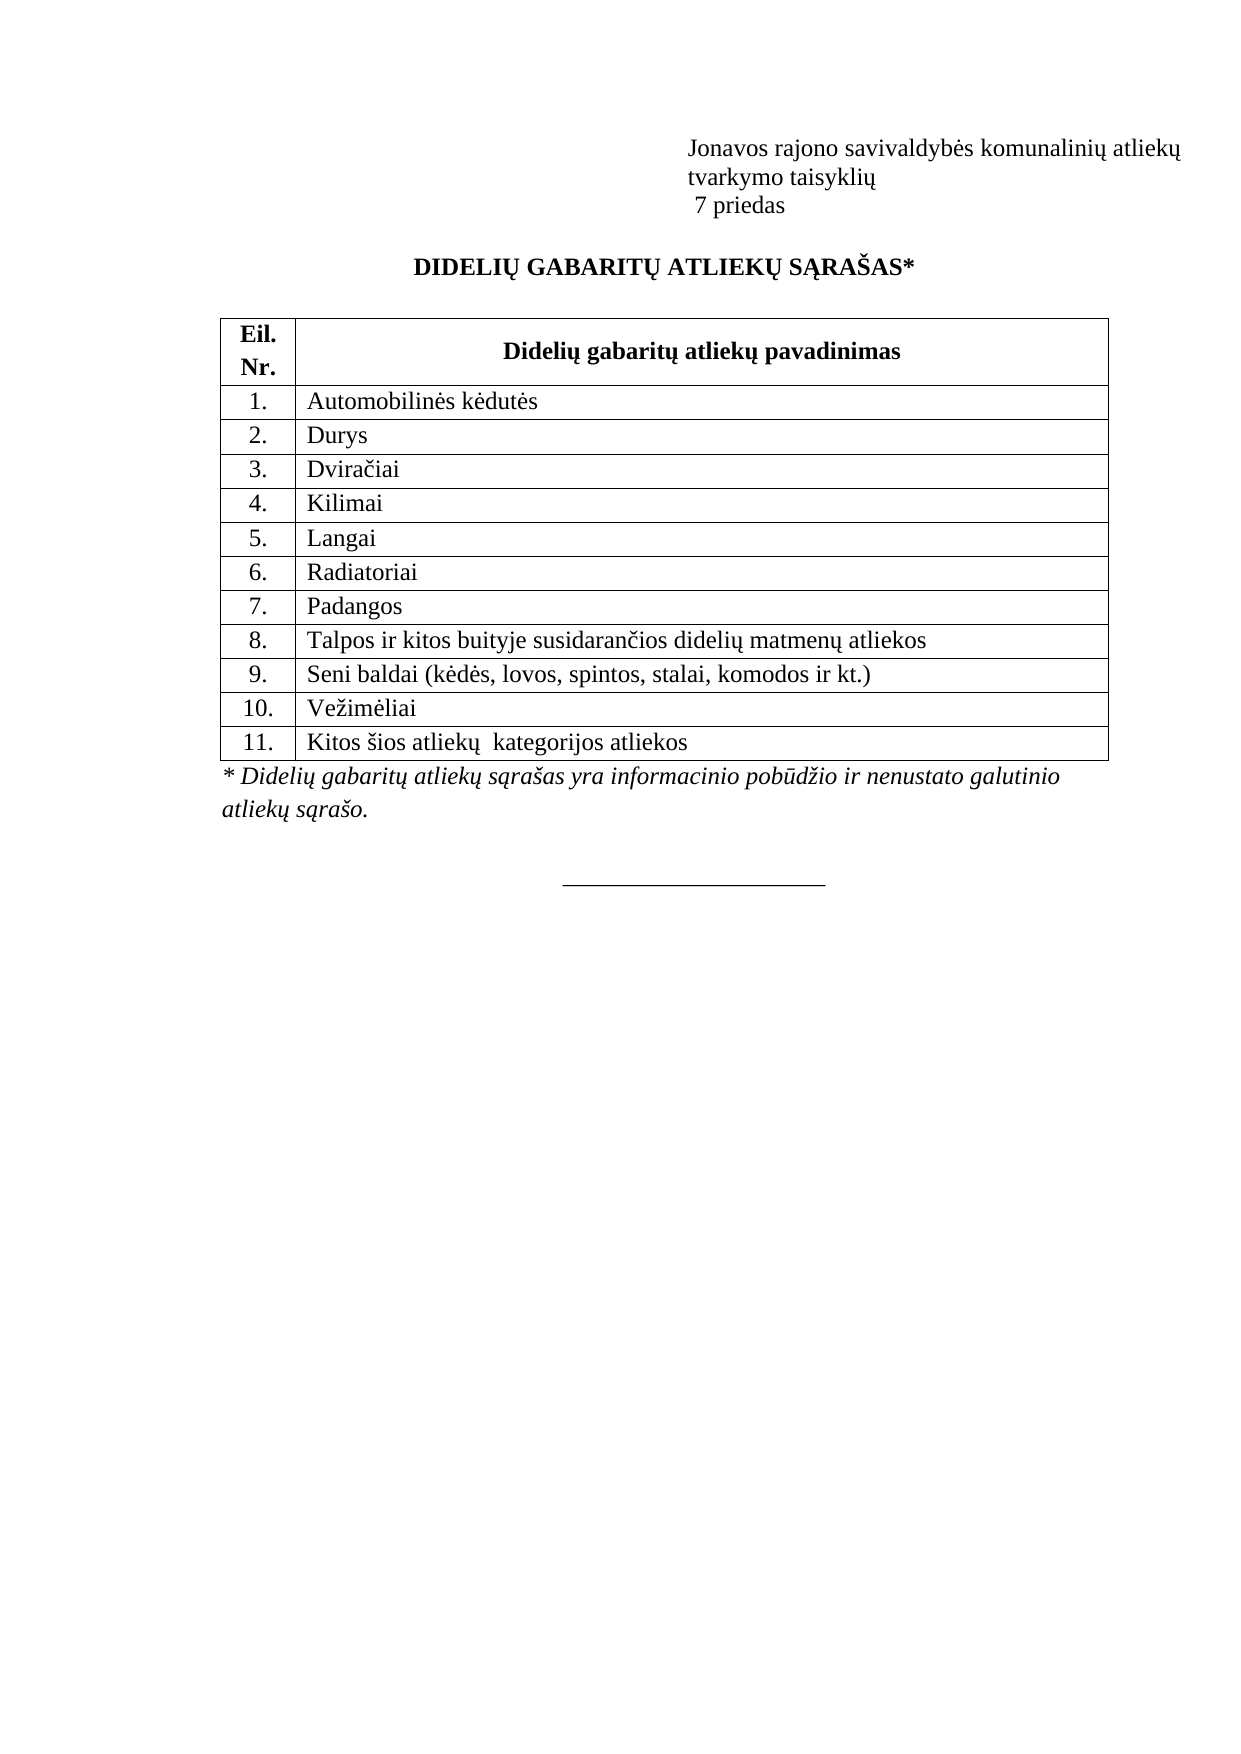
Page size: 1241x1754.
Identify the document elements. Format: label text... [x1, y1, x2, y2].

table_cell 4. [221, 489, 295, 522]
table_cell Dviračiai [296, 455, 1108, 487]
table_header Eil. Nr. [221, 319, 295, 385]
table_cell 2. [221, 420, 295, 453]
table_cell 7. [221, 591, 295, 624]
table_cell 9. [221, 659, 295, 692]
text * Didelių gabaritų atliekų sąrašas yra informacinio pobūdžio ir nenustato galutinio atliekų sąrašo. [222, 761, 1107, 823]
table_cell 1. [221, 386, 295, 419]
table_cell Durys [296, 420, 1108, 453]
text Jonavos rajono savivaldybės komunalinių atliekų tvarkymo taisyklių [688, 133, 1181, 190]
table_cell Talpos ir kitos buityje susidarančios didelių matmenų atliekos [296, 625, 1108, 658]
table_cell Kilimai [296, 489, 1108, 522]
table_cell Kitos šios atliekų kategorijos atliekos [296, 727, 1108, 760]
table_cell Padangos [296, 591, 1108, 624]
text 7 priedas [694, 190, 1181, 219]
table_cell 11. [221, 727, 295, 760]
table_cell 8. [221, 625, 295, 658]
table_cell Radiatoriai [296, 557, 1108, 590]
text DIDELIŲ GABARITŲ ATLIEKŲ SĄRAŠAS* [148, 252, 1181, 281]
table_cell Langai [296, 523, 1108, 556]
table_header Didelių gabaritų atliekų pavadinimas [296, 319, 1108, 385]
table_cell 5. [221, 523, 295, 556]
table_cell Vežimėliai [296, 693, 1108, 726]
table_cell 10. [221, 693, 295, 726]
table_cell 6. [221, 557, 295, 590]
table_cell Seni baldai (kėdės, lovos, spintos, stalai, komodos ir kt.) [296, 659, 1108, 692]
table_cell 3. [221, 455, 295, 487]
table_cell Automobilinės kėdutės [296, 386, 1108, 419]
text _____________________ [148, 860, 1181, 889]
